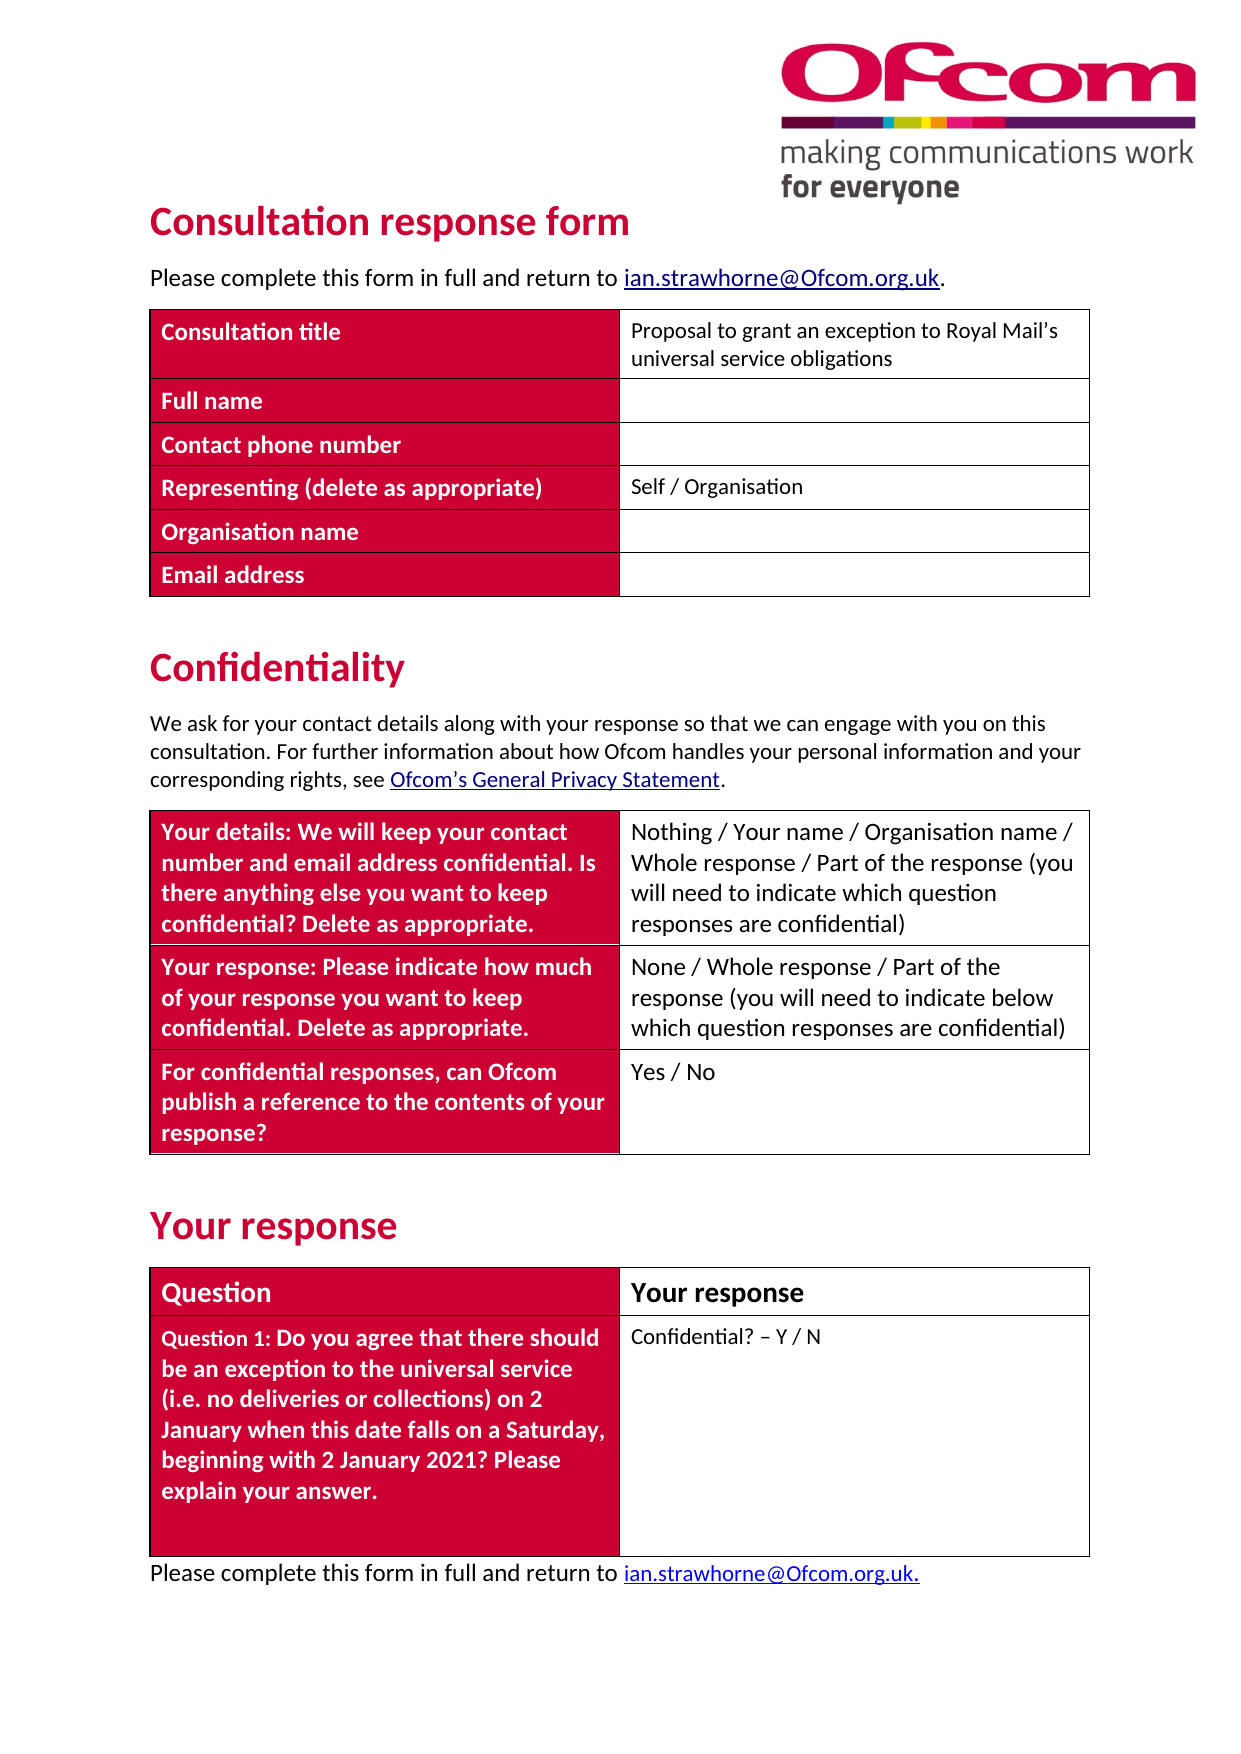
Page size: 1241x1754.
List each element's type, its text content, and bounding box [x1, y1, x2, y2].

table_cell Your response: Please indicate how much of your response you want to keep confidential. Delete as appropriate. [151, 946, 619, 1049]
text Confidentiality [150, 641, 1090, 692]
table_cell Confidential? – Y / N [620, 1316, 1089, 1556]
table_header Your response [620, 1268, 1089, 1315]
table_cell Contact phone number [151, 423, 619, 465]
table_cell None / Whole response / Part of the response (you will need to indicate below which question responses are confidential) [620, 946, 1089, 1049]
text Consultation response form [150, 195, 1090, 246]
table_cell [620, 423, 1089, 465]
table_cell [620, 553, 1089, 596]
table_cell Yes / No [620, 1050, 1089, 1153]
table_cell Organisation name [151, 510, 619, 552]
table_cell [620, 379, 1089, 422]
text Your response [150, 1199, 1090, 1250]
text Please complete this form in full and return to ian.strawhorne@Ofcom.org.uk. [150, 1557, 1090, 1587]
table_cell Email address [151, 553, 619, 596]
table_cell Full name [151, 379, 619, 422]
text Please complete this form in full and return to ian.strawhorne@Ofcom.org.uk. [150, 262, 1090, 293]
table_header Question [151, 1268, 619, 1315]
table_cell Self / Organisation [620, 466, 1089, 509]
table_header Nothing / Your name / Organisation name / Whole response / Part of the response (you will need to indicate which question responses are confidential) [620, 811, 1089, 944]
table_header Proposal to grant an exception to Royal Mail’s universal service obligations [620, 310, 1089, 378]
table_cell Question 1: Do you agree that there should be an exception to the universal service (i.e. no deliveries or collections) on 2 January when this date falls on a Saturday, beginning with 2 January 2021? Please explain your answer. [151, 1316, 619, 1556]
table_cell Representing (delete as appropriate) [151, 466, 619, 509]
table_cell For confidential responses, can Ofcom publish a reference to the contents of your response? [151, 1050, 619, 1153]
table_header Your details: We will keep your contact number and email address confidential. Is there anything else you want to keep confidential? Delete as appropriate. [151, 811, 619, 944]
table_cell [620, 510, 1089, 552]
text We ask for your contact details along with your response so that we can engage with you on this consultation. For further information about how Ofcom handles your personal information and your corresponding rights, see Ofcom’s General Privacy Statement. [150, 709, 1090, 793]
table_header Consultation title [151, 310, 619, 378]
